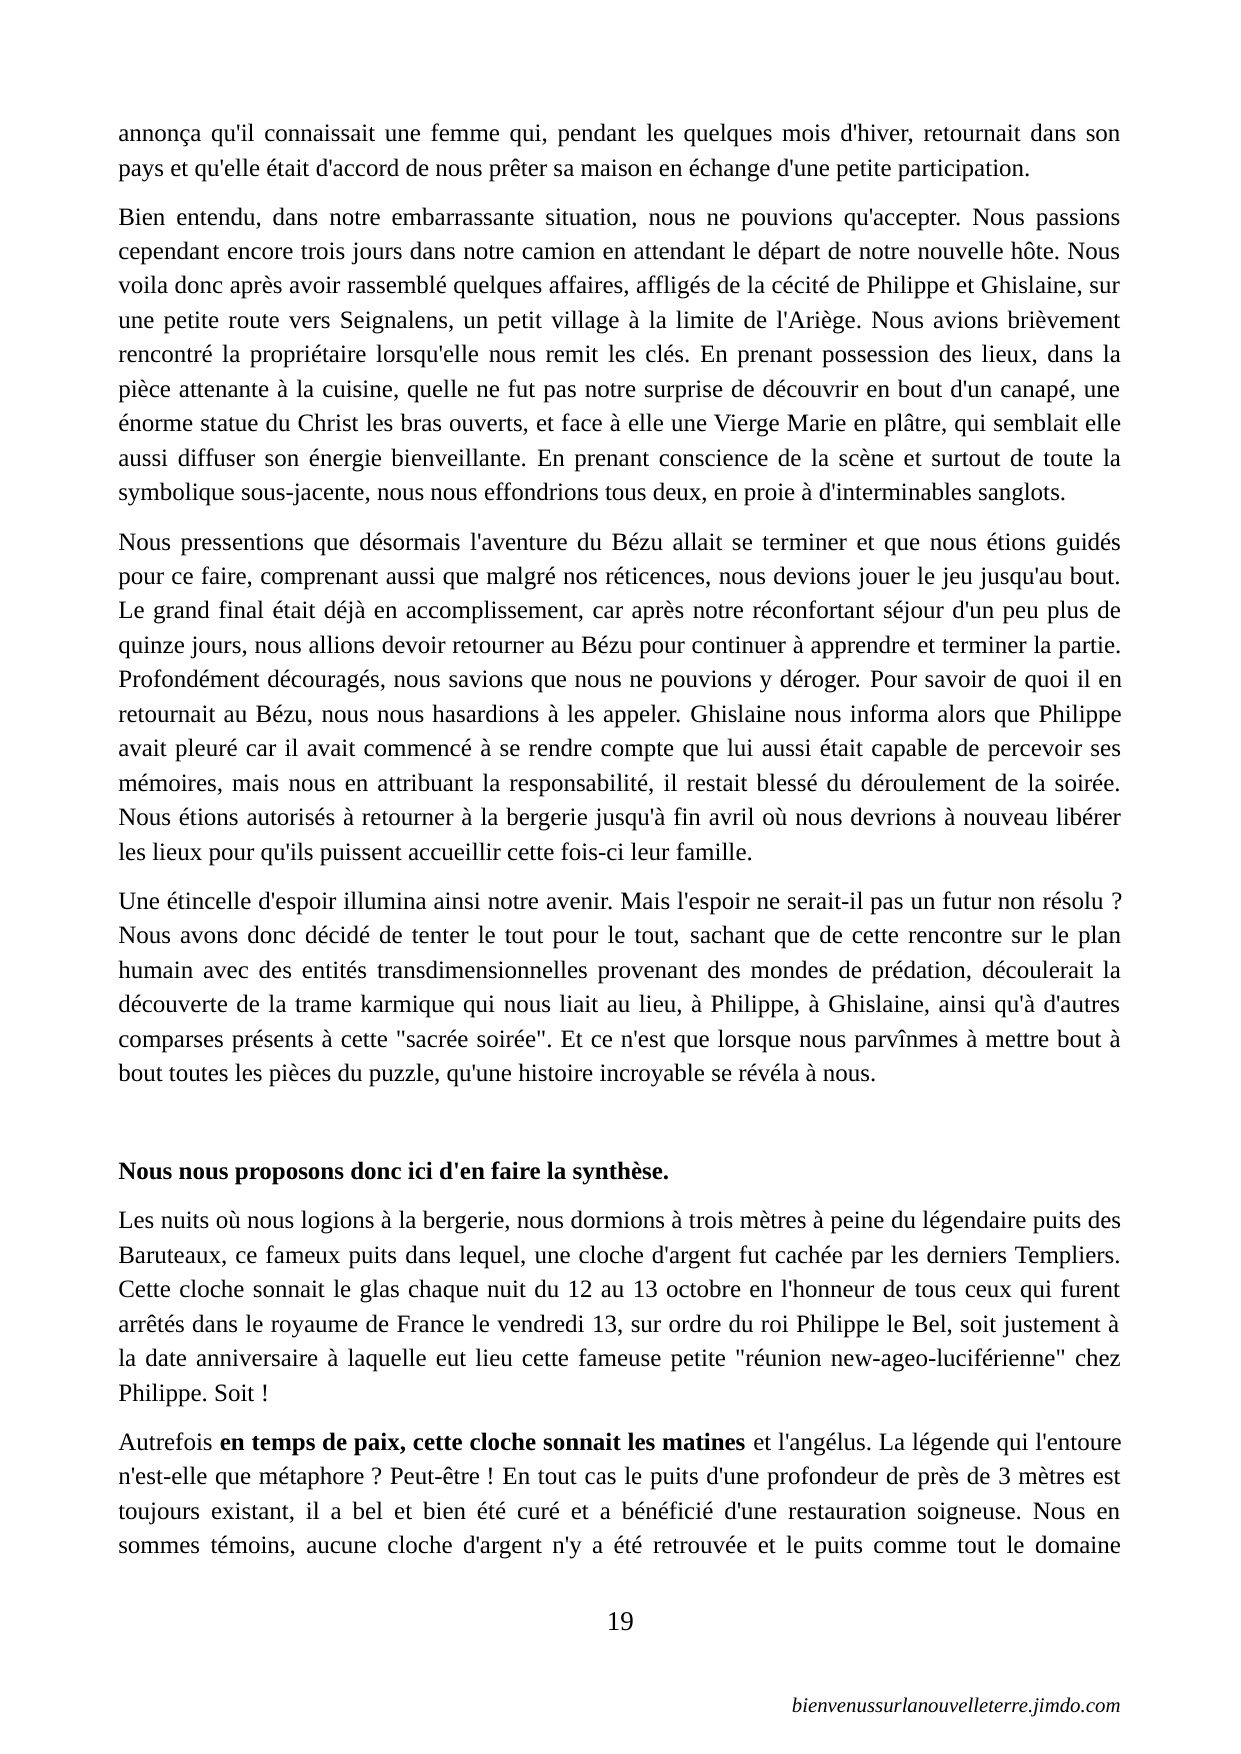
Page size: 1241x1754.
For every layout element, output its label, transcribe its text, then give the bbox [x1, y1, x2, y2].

text Nous nous proposons donc ici d'en faire la synthèse. [118, 1156, 1122, 1185]
text Les nuits où nous logions à la bergerie, nous dormions à trois mètres à peine du légendaire puits des Baruteaux, ce fameux puits dans lequel, une cloche d'argent fut cachée par les derniers Templiers. Cette cloche sonnait le glas chaque nuit du 12 au 13 octobre en l'honneur de tous ceux qui furent arrêtés dans le royaume de France le vendredi 13, sur ordre du roi Philippe le Bel, soit justement à la date anniversaire à laquelle eut lieu cette fameuse petite "réunion new-ageo-luciférienne" chez Philippe. Soit ! [118, 1206, 1122, 1407]
text Une étincelle d'espoir illumina ainsi notre avenir. Mais l'espoir ne serait-il pas un futur non résolu ? Nous avons donc décidé de tenter le tout pour le tout, sachant que de cette rencontre sur le plan humain avec des entités transdimensionnelles provenant des mondes de prédation, découlerait la découverte de la trame karmique qui nous liait au lieu, à Philippe, à Ghislaine, ainsi qu'à d'autres comparses présents à cette "sacrée soirée". Et ce n'est que lorsque nous parvînmes à mettre bout à bout toutes les pièces du puzzle, qu'une histoire incroyable se révéla à nous. [118, 886, 1122, 1087]
text annonça qu'il connaissait une femme qui, pendant les quelques mois d'hiver, retournait dans son pays et qu'elle était d'accord de nous prêter sa maison en échange d'une petite participation. [118, 118, 1122, 181]
text Bien entendu, dans notre embarrassante situation, nous ne pouvions qu'accepter. Nous passions cependant encore trois jours dans notre camion en attendant le départ de notre nouvelle hôte. Nous voila donc après avoir rassemblé quelques affaires, affligés de la cécité de Philippe et Ghislaine, sur une petite route vers Seignalens, un petit village à la limite de l'Ariège. Nous avions brièvement rencontré la propriétaire lorsqu'elle nous remit les clés. En prenant possession des lieux, dans la pièce attenante à la cuisine, quelle ne fut pas notre surprise de découvrir en bout d'un canapé, une énorme statue du Christ les bras ouverts, et face à elle une Vierge Marie en plâtre, qui semblait elle aussi diffuser son énergie bienveillante. En prenant conscience de la scène et surtout de toute la symbolique sous-jacente, nous nous effondrions tous deux, en proie à d'interminables sanglots. [118, 202, 1122, 506]
text Autrefois en temps de paix, cette cloche sonnait les matines et l'angélus. La légende qui l'entoure n'est-elle que métaphore ? Peut-être ! En tout cas le puits d'une profondeur de près de 3 mètres est toujours existant, il a bel et bien été curé et a bénéficié d'une restauration soigneuse. Nous en sommes témoins, aucune cloche d'argent n'y a été retrouvée et le puits comme tout le domaine [118, 1427, 1122, 1559]
text Nous pressentions que désormais l'aventure du Bézu allait se terminer et que nous étions guidés pour ce faire, comprenant aussi que malgré nos réticences, nous devions jouer le jeu jusqu'au bout. Le grand final était déjà en accomplissement, car après notre réconfortant séjour d'un peu plus de quinze jours, nous allions devoir retourner au Bézu pour continuer à apprendre et terminer la partie. Profondément découragés, nous savions que nous ne pouvions y déroger. Pour savoir de quoi il en retournait au Bézu, nous nous hasardions à les appeler. Ghislaine nous informa alors que Philippe avait pleuré car il avait commencé à se rendre compte que lui aussi était capable de percevoir ses mémoires, mais nous en attribuant la responsabilité, il restait blessé du déroulement de la soirée. Nous étions autorisés à retourner à la bergerie jusqu'à fin avril où nous devrions à nouveau libérer les lieux pour qu'ils puissent accueillir cette fois-ci leur famille. [118, 527, 1122, 866]
